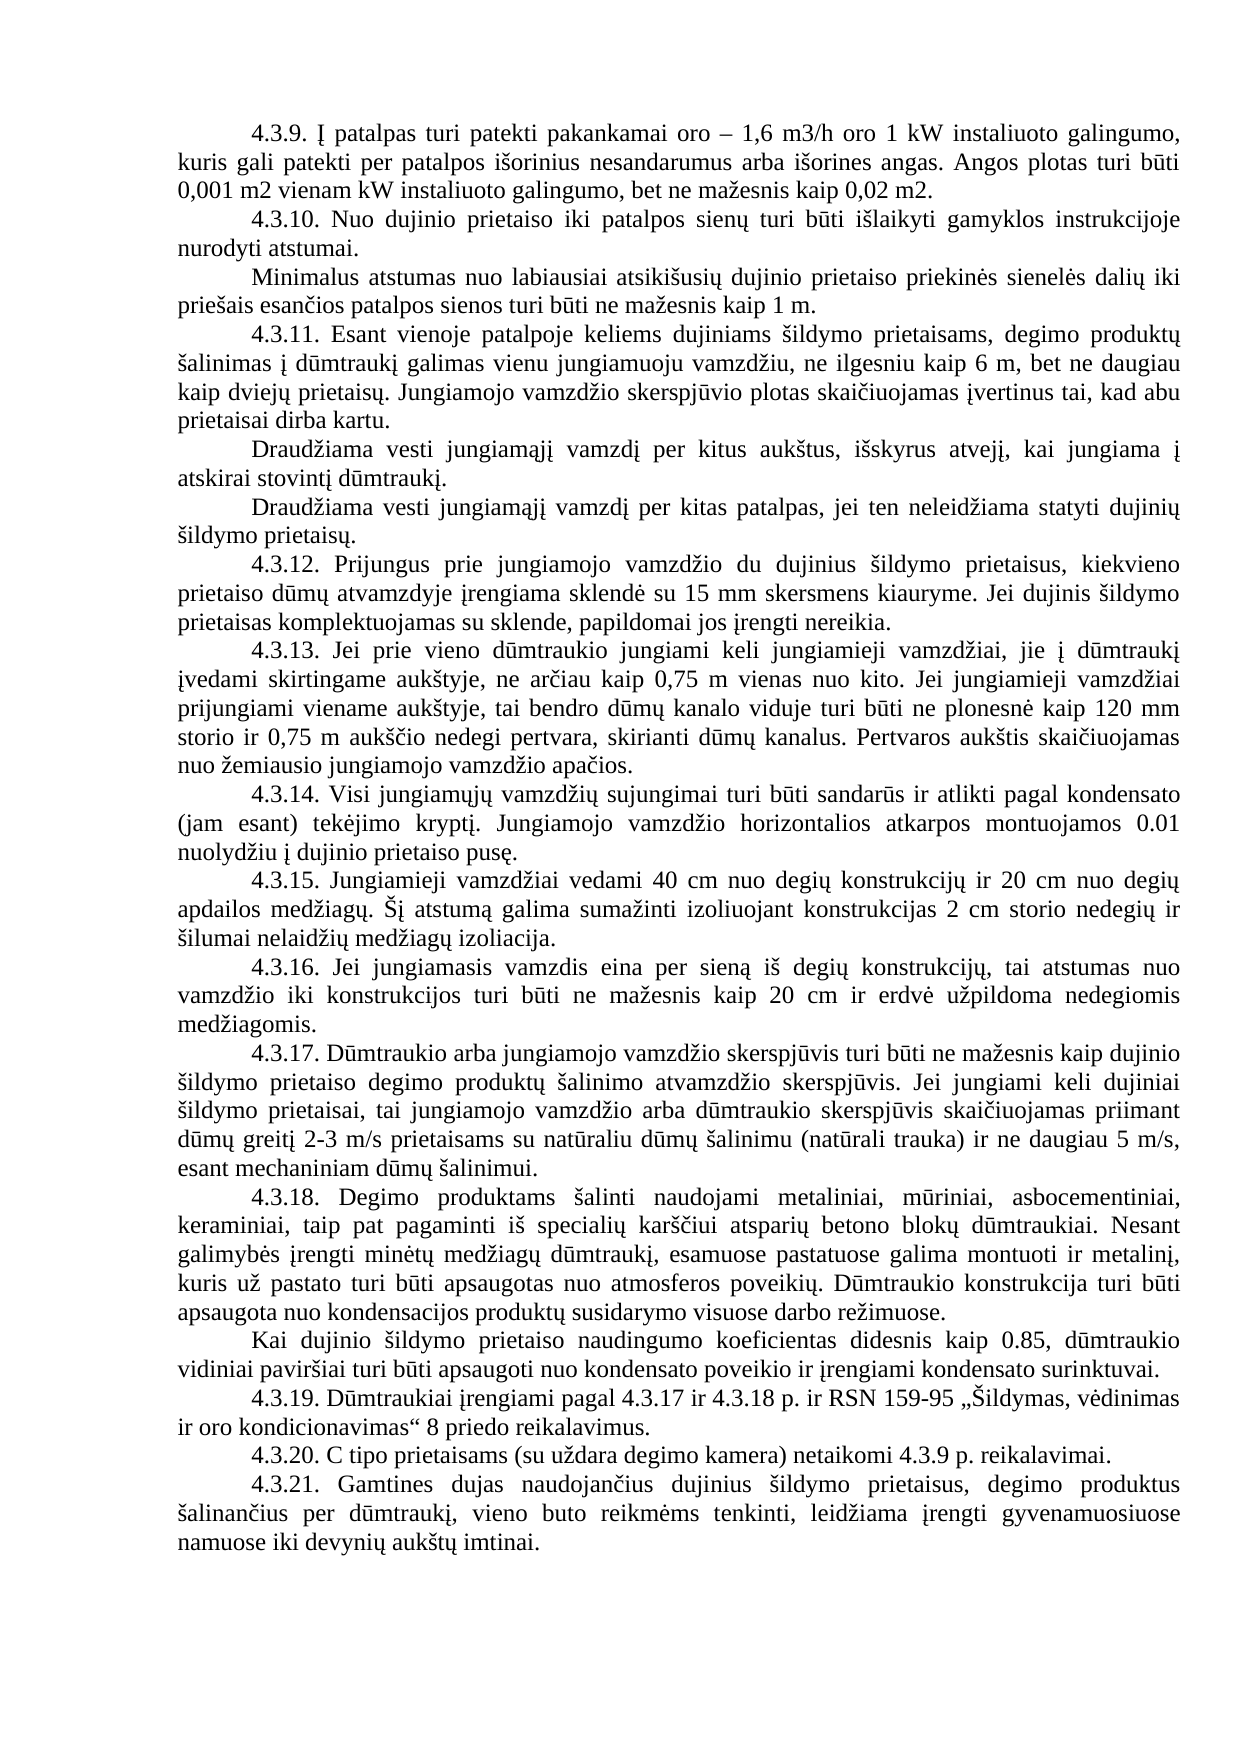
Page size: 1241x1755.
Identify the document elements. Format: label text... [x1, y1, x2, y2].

text 4.3.18. Degimo produktams šalinti naudojami metaliniai, mūriniai, asbocementiniai, keraminiai, taip pat pagaminti iš specialių karščiui atsparių betono blokų dūmtraukiai. Nesant galimybės įrengti minėtų medžiagų dūmtraukį, esamuose pastatuose galima montuoti ir metalinį, kuris už pastato turi būti apsaugotas nuo atmosferos poveikių. Dūmtraukio konstrukcija turi būti apsaugota nuo kondensacijos produktų susidarymo visuose darbo režimuose. [177, 1182, 1181, 1326]
text 4.3.14. Visi jungiamųjų vamzdžių sujungimai turi būti sandarūs ir atlikti pagal kondensato (jam esant) tekėjimo kryptį. Jungiamojo vamzdžio horizontalios atkarpos montuojamos 0.01 nuolydžiu į dujinio prietaiso pusę. [177, 779, 1181, 866]
text Draudžiama vesti jungiamąjį vamzdį per kitus aukštus, išskyrus atvejį, kai jungiama į atskirai stovintį dūmtraukį. [177, 434, 1181, 492]
text 4.3.15. Jungiamieji vamzdžiai vedami 40 cm nuo degių konstrukcijų ir 20 cm nuo degių apdailos medžiagų. Šį atstumą galima sumažinti izoliuojant konstrukcijas 2 cm storio nedegių ir šilumai nelaidžių medžiagų izoliacija. [177, 866, 1181, 952]
text 4.3.16. Jei jungiamasis vamzdis eina per sieną iš degių konstrukcijų, tai atstumas nuo vamzdžio iki konstrukcijos turi būti ne mažesnis kaip 20 cm ir erdvė užpildoma nedegiomis medžiagomis. [177, 952, 1181, 1038]
text Minimalus atstumas nuo labiausiai atsikišusių dujinio prietaiso priekinės sienelės dalių iki priešais esančios patalpos sienos turi būti ne mažesnis kaip 1 m. [177, 262, 1181, 319]
text 4.3.20. C tipo prietaisams (su uždara degimo kamera) netaikomi 4.3.9 p. reikalavimai. [177, 1441, 1181, 1469]
text 4.3.13. Jei prie vieno dūmtraukio jungiami keli jungiamieji vamzdžiai, jie į dūmtraukį įvedami skirtingame aukštyje, ne arčiau kaip 0,75 m vienas nuo kito. Jei jungiamieji vamzdžiai prijungiami viename aukštyje, tai bendro dūmų kanalo viduje turi būti ne plonesnė kaip 120 mm storio ir 0,75 m aukščio nedegi pertvara, skirianti dūmų kanalus. Pertvaros aukštis skaičiuojamas nuo žemiausio jungiamojo vamzdžio apačios. [177, 636, 1181, 779]
text 4.3.17. Dūmtraukio arba jungiamojo vamzdžio skerspjūvis turi būti ne mažesnis kaip dujinio šildymo prietaiso degimo produktų šalinimo atvamzdžio skerspjūvis. Jei jungiami keli dujiniai šildymo prietaisai, tai jungiamojo vamzdžio arba dūmtraukio skerspjūvis skaičiuojamas priimant dūmų greitį 2-3 m/s prietaisams su natūraliu dūmų šalinimu (natūrali trauka) ir ne daugiau 5 m/s, esant mechaniniam dūmų šalinimui. [177, 1038, 1181, 1182]
text Draudžiama vesti jungiamąjį vamzdį per kitas patalpas, jei ten neleidžiama statyti dujinių šildymo prietaisų. [177, 492, 1181, 549]
text 4.3.11. Esant vienoje patalpoje keliems dujiniams šildymo prietaisams, degimo produktų šalinimas į dūmtraukį galimas vienu jungiamuoju vamzdžiu, ne ilgesniu kaip 6 m, bet ne daugiau kaip dviejų prietaisų. Jungiamojo vamzdžio skerspjūvio plotas skaičiuojamas įvertinus tai, kad abu prietaisai dirba kartu. [177, 319, 1181, 434]
text 4.3.9. Į patalpas turi patekti pakankamai oro – 1,6 m3/h oro 1 kW instaliuoto galingumo, kuris gali patekti per patalpos išorinius nesandarumus arba išorines angas. Angos plotas turi būti 0,001 m2 vienam kW instaliuoto galingumo, bet ne mažesnis kaip 0,02 m2. [177, 118, 1181, 204]
text 4.3.21. Gamtines dujas naudojančius dujinius šildymo prietaisus, degimo produktus šalinančius per dūmtraukį, vieno buto reikmėms tenkinti, leidžiama įrengti gyvenamuosiuose namuose iki devynių aukštų imtinai. [177, 1469, 1181, 1556]
text Kai dujinio šildymo prietaiso naudingumo koeficientas didesnis kaip 0.85, dūmtraukio vidiniai paviršiai turi būti apsaugoti nuo kondensato poveikio ir įrengiami kondensato surinktuvai. [177, 1326, 1181, 1383]
text 4.3.10. Nuo dujinio prietaiso iki patalpos sienų turi būti išlaikyti gamyklos instrukcijoje nurodyti atstumai. [177, 204, 1181, 262]
text 4.3.19. Dūmtraukiai įrengiami pagal 4.3.17 ir 4.3.18 p. ir RSN 159-95 „Šildymas, vėdinimas ir oro kondicionavimas“ 8 priedo reikalavimus. [177, 1383, 1181, 1441]
text 4.3.12. Prijungus prie jungiamojo vamzdžio du dujinius šildymo prietaisus, kiekvieno prietaiso dūmų atvamzdyje įrengiama sklendė su 15 mm skersmens kiauryme. Jei dujinis šildymo prietaisas komplektuojamas su sklende, papildomai jos įrengti nereikia. [177, 549, 1181, 636]
